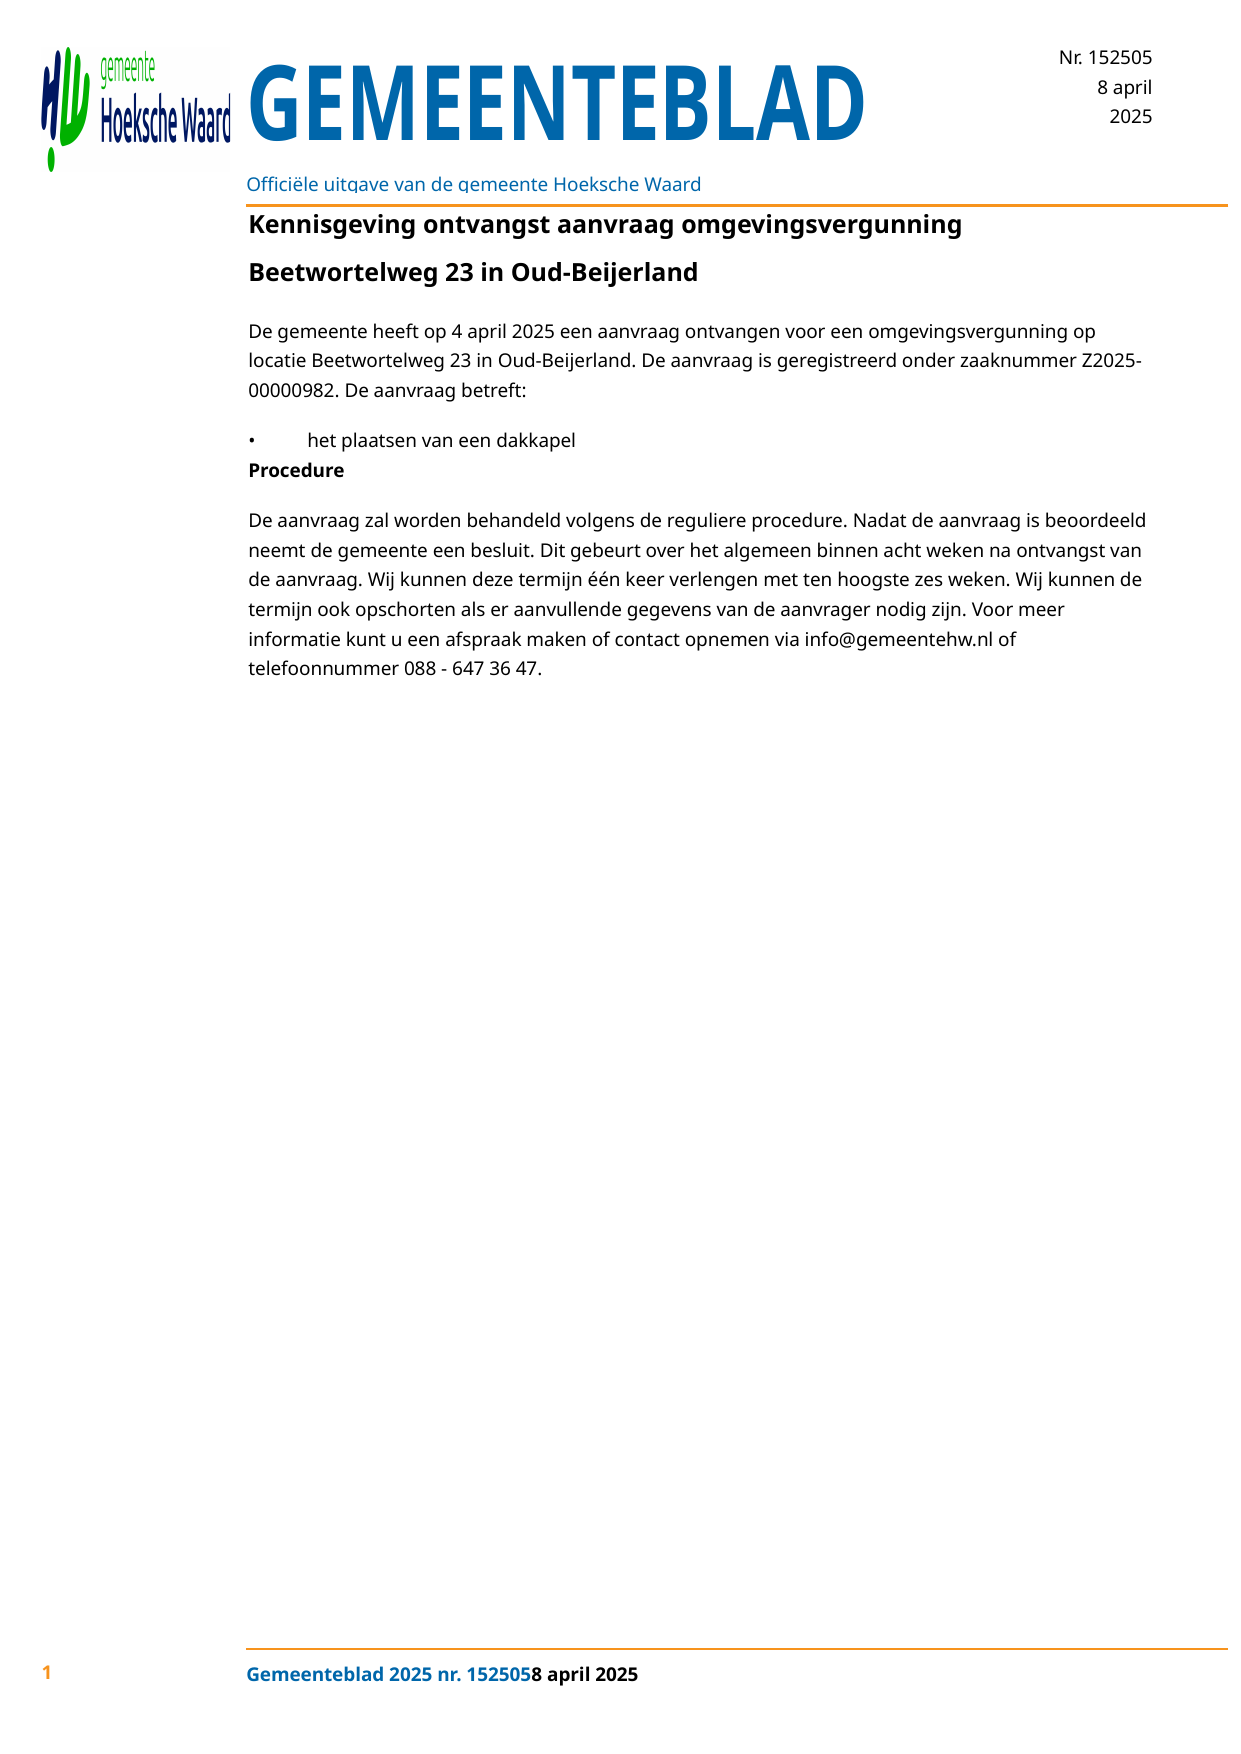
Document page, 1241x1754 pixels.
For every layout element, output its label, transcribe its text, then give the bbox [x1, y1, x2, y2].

text De gemeente heeft op 4 april 2025 een aanvraag ontvangen voor een omgevingsvergunning op locatie Beetwortelweg 23 in Oud-Beijerland. De aanvraag is geregistreerd onder zaaknummer Z2025-00000982. De aanvraag betreft: [248, 318, 1152, 403]
list het plaatsen van een dakkapel [248, 427, 1152, 453]
text De aanvraag zal worden behandeld volgens de reguliere procedure. Nadat de aanvraag is beoordeeld neemt de gemeente een besluit. Dit gebeurt over het algemeen binnen acht weken na ontvangst van de aanvraag. Wij kunnen deze termijn één keer verlengen met ten hoogste zes weken. Wij kunnen de termijn ook opschorten als er aanvullende gegevens van de aanvrager nodig zijn. Voor meer informatie kunt u een afspraak maken of contact opnemen via info@gemeentehw.nl of telefoonnummer 088 - 647 36 47. [248, 507, 1152, 681]
text Procedure [248, 457, 1152, 483]
picture [41, 47, 231, 172]
text Kennisgeving ontvangst aanvraag omgevingsvergunning Beetwortelweg 23 in Oud-Beijerland [248, 207, 1152, 288]
